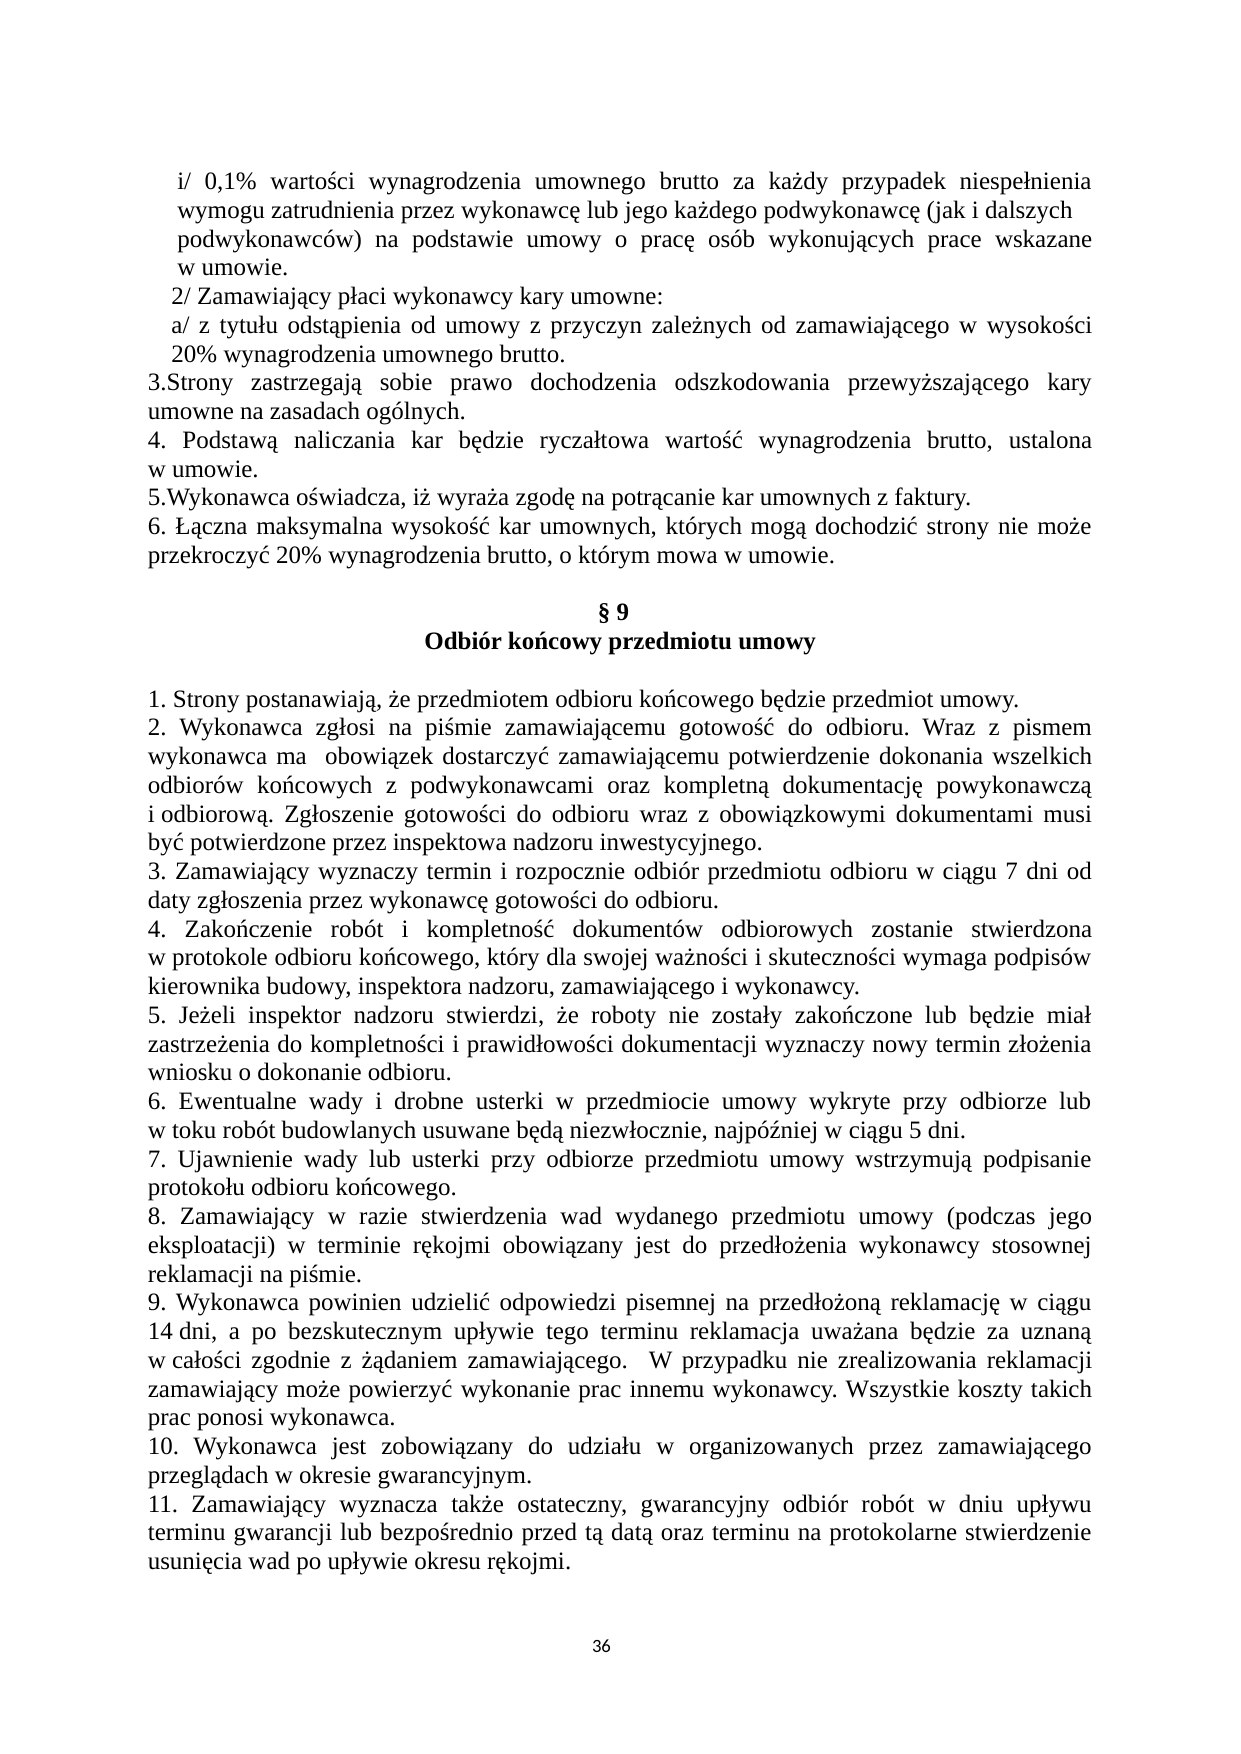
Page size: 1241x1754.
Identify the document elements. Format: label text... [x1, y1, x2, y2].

text 1. Strony postanawiają, że przedmiotem odbioru końcowego będzie przedmiot umowy. [148, 684, 1093, 712]
text 10. Wykonawca jest zobowiązany do udziału w organizowanych przez zamawiającego przeglądach w okresie gwarancyjnym. [148, 1431, 1093, 1489]
text 6. Łączna maksymalna wysokość kar umownych, których mogą dochodzić strony nie może przekroczyć 20% wynagrodzenia brutto, o którym mowa w umowie. [148, 511, 1093, 569]
text podwykonawców) na podstawie umowy o pracę osób wykonujących prace wskazane w umowie. [177, 224, 1093, 281]
text 3. Zamawiający wyznaczy termin i rozpocznie odbiór przedmiotu odbioru w ciągu 7 dni od daty zgłoszenia przez wykonawcę gotowości do odbioru. [148, 856, 1093, 914]
text 8. Zamawiający w razie stwierdzenia wad wydanego przedmiotu umowy (podczas jego eksploatacji) w terminie rękojmi obowiązany jest do przedłożenia wykonawcy stosownej reklamacji na piśmie. [148, 1201, 1093, 1287]
text 5.Wykonawca oświadcza, iż wyraża zgodę na potrącanie kar umownych z faktury. [148, 482, 1093, 511]
text 4. Zakończenie robót i kompletność dokumentów odbiorowych zostanie stwierdzona w protokole odbioru końcowego, który dla swojej ważności i skuteczności wymaga podpisów kierownika budowy, inspektora nadzoru, zamawiającego i wykonawcy. [148, 914, 1093, 1000]
text 3.Strony zastrzegają sobie prawo dochodzenia odszkodowania przewyższającego kary umowne na zasadach ogólnych. [148, 367, 1093, 425]
text i/ 0,1% wartości wynagrodzenia umownego brutto za każdy przypadek niespełnienia wymogu zatrudnienia przez wykonawcę lub jego każdego podwykonawcę (jak i dalszych [177, 166, 1093, 224]
text 11. Zamawiający wyznacza także ostateczny, gwarancyjny odbiór robót w dniu upływu terminu gwarancji lub bezpośrednio przed tą datą oraz terminu na protokolarne stwierdzenie usunięcia wad po upływie okresu rękojmi. [148, 1489, 1093, 1575]
text a/ z tytułu odstąpienia od umowy z przyczyn zależnych od zamawiającego w wysokości 20% wynagrodzenia umownego brutto. [171, 310, 1093, 367]
text § 9 [148, 597, 1093, 626]
text Odbiór końcowy przedmiotu umowy [148, 626, 1093, 655]
text 4. Podstawą naliczania kar będzie ryczałtowa wartość wynagrodzenia brutto, ustalona w umowie. [148, 425, 1093, 482]
text 2. Wykonawca zgłosi na piśmie zamawiającemu gotowość do odbioru. Wraz z pismem wykonawca ma obowiązek dostarczyć zamawiającemu potwierdzenie dokonania wszelkich odbiorów końcowych z podwykonawcami oraz kompletną dokumentację powykonawczą i odbiorową. Zgłoszenie gotowości do odbioru wraz z obowiązkowymi dokumentami musi być potwierdzone przez inspektowa nadzoru inwestycyjnego. [148, 712, 1093, 856]
text 7. Ujawnienie wady lub usterki przy odbiorze przedmiotu umowy wstrzymują podpisanie protokołu odbioru końcowego. [148, 1144, 1093, 1201]
text 5. Jeżeli inspektor nadzoru stwierdzi, że roboty nie zostały zakończone lub będzie miał zastrzeżenia do kompletności i prawidłowości dokumentacji wyznaczy nowy termin złożenia wniosku o dokonanie odbioru. [148, 1000, 1093, 1086]
text 6. Ewentualne wady i drobne usterki w przedmiocie umowy wykryte przy odbiorze lub w toku robót budowlanych usuwane będą niezwłocznie, najpóźniej w ciągu 5 dni. [148, 1086, 1093, 1144]
text 2/ Zamawiający płaci wykonawcy kary umowne: [171, 281, 1093, 310]
text 9. Wykonawca powinien udzielić odpowiedzi pisemnej na przedłożoną reklamację w ciągu 14 dni, a po bezskutecznym upływie tego terminu reklamacja uważana będzie za uznaną w całości zgodnie z żądaniem zamawiającego. W przypadku nie zrealizowania reklamacji zamawiający może powierzyć wykonanie prac innemu wykonawcy. Wszystkie koszty takich prac ponosi wykonawca. [148, 1287, 1093, 1431]
